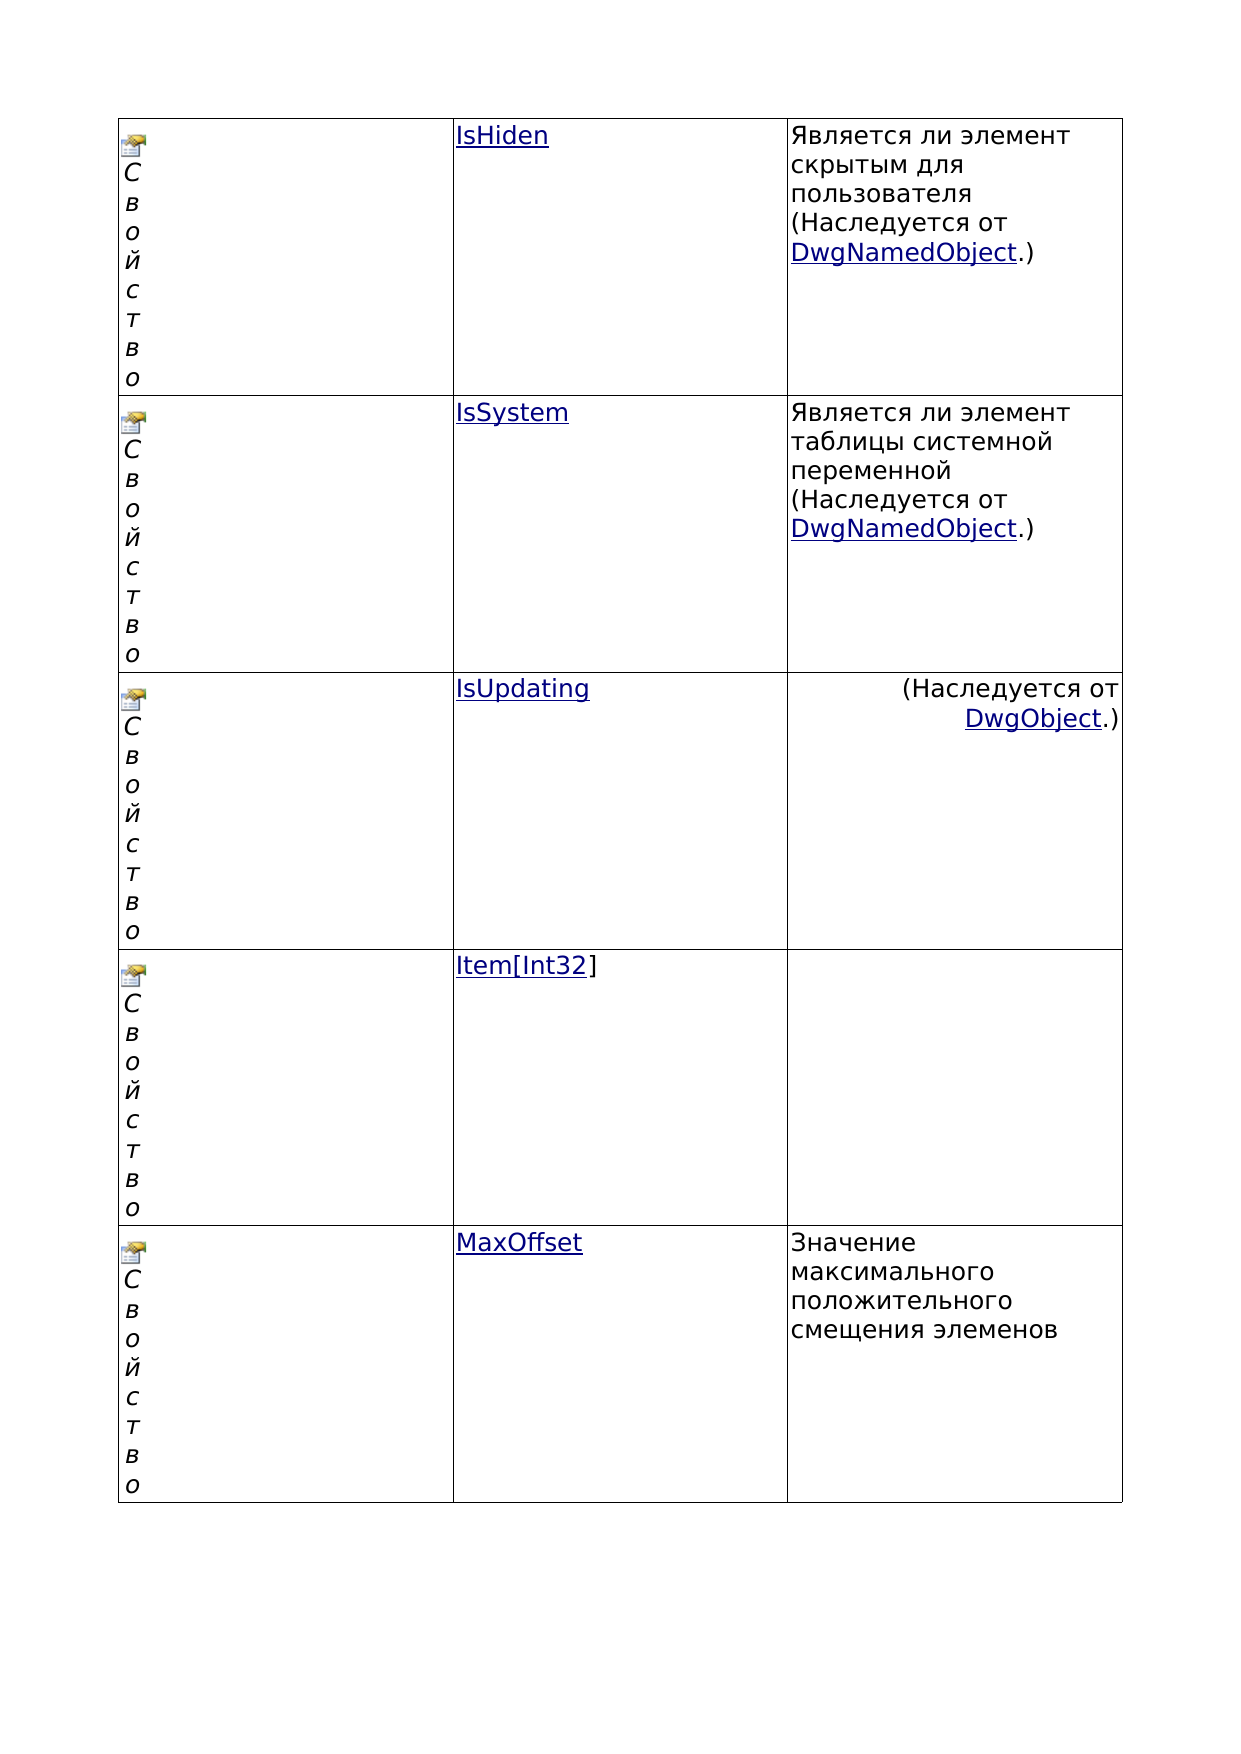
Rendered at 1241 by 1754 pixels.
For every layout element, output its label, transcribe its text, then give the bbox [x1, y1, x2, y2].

table_cell Является ли элемент скрытым для пользователя (Наследуется от DwgNamedObject.) [788, 119, 1122, 395]
table_cell (Наследуется от DwgObject.) [788, 673, 1122, 948]
table_cell Значение максимального положительного смещения элеменов [788, 1226, 1122, 1502]
table_cell IsSystem [454, 396, 787, 672]
picture [121, 133, 147, 159]
picture [121, 963, 147, 989]
picture [121, 1240, 147, 1266]
table_cell [788, 950, 1122, 1225]
table_cell [119, 119, 453, 395]
table_cell [119, 396, 453, 672]
table_cell IsHiden [454, 119, 787, 395]
table_cell [119, 1226, 453, 1502]
picture [121, 687, 147, 713]
table_cell IsUpdating [454, 673, 787, 948]
table_cell Является ли элемент таблицы системной переменной (Наследуется от DwgNamedObject.) [788, 396, 1122, 672]
table_cell Item[Int32] [454, 950, 787, 1225]
table_cell [119, 673, 453, 948]
table_cell [119, 950, 453, 1225]
table_cell MaxOffset [454, 1226, 787, 1502]
picture [121, 410, 147, 436]
